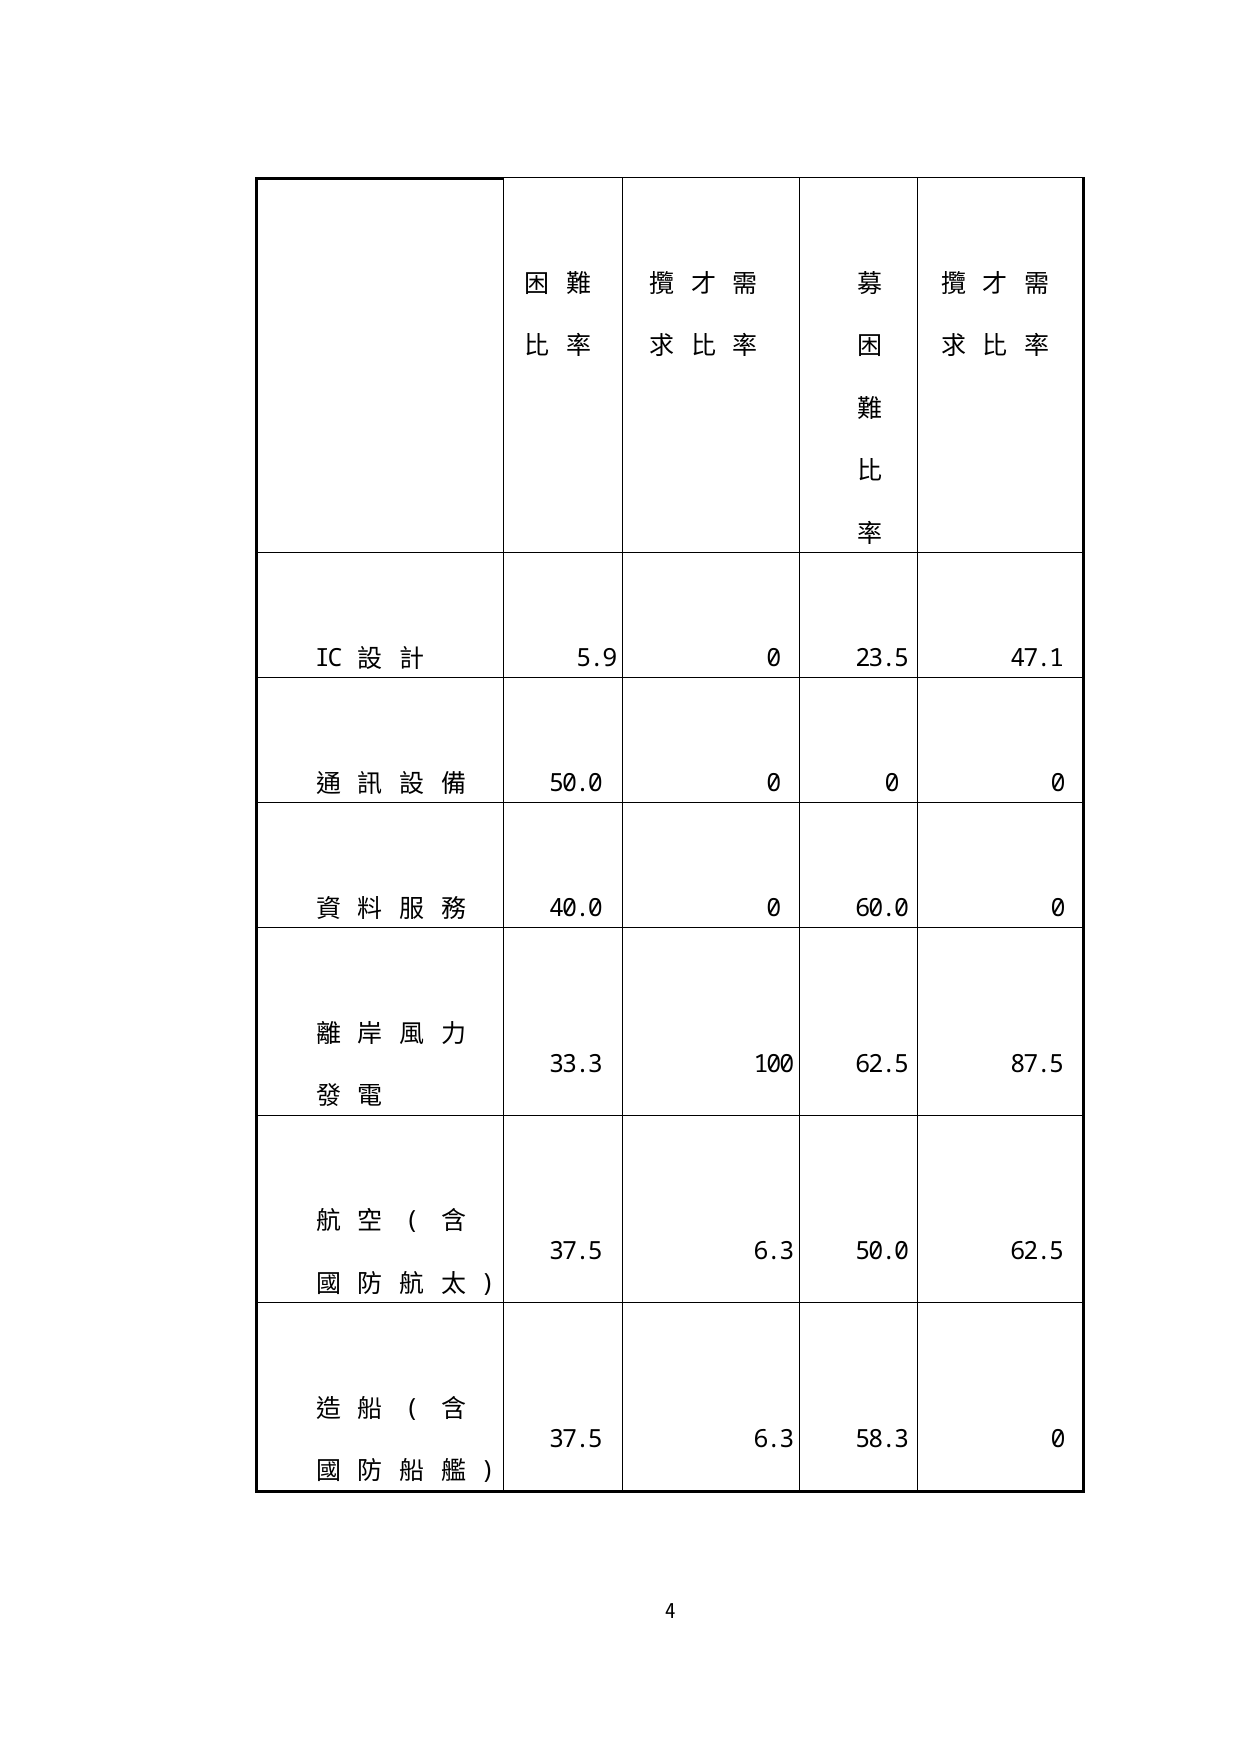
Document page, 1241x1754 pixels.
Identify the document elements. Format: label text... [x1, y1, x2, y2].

table_cell IC設計 [258, 553, 503, 677]
table_cell 0 [623, 803, 799, 927]
table_cell 離岸風力發電 [258, 928, 503, 1115]
table_cell 47.1 [918, 553, 1082, 677]
table_cell 0 [623, 678, 799, 802]
table_cell 攬才需求比率 [918, 178, 1082, 552]
table_cell 37.5 [504, 1116, 622, 1302]
table_cell 100 [623, 928, 799, 1115]
table_cell 造船(含國防船艦) [258, 1303, 503, 1490]
table_cell 40.0 [504, 803, 622, 927]
table_cell 33.3 [504, 928, 622, 1115]
table_cell 0 [918, 1303, 1082, 1490]
table_cell 23.5 [800, 553, 917, 677]
table_cell 0 [918, 678, 1082, 802]
table_cell 募困難比率 [800, 178, 917, 552]
table_cell 0 [800, 678, 917, 802]
table_cell 航空(含國防航太) [258, 1116, 503, 1302]
table_cell 37.5 [504, 1303, 622, 1490]
table_cell 通訊設備 [258, 678, 503, 802]
table_cell 87.5 [918, 928, 1082, 1115]
table_cell 0 [918, 803, 1082, 927]
table_cell 6.3 [623, 1303, 799, 1490]
table_cell 50.0 [800, 1116, 917, 1302]
table_header [258, 180, 503, 552]
table_cell 攬才需求比率 [623, 178, 799, 552]
table_cell 6.3 [623, 1116, 799, 1302]
table_cell 50.0 [504, 678, 622, 802]
table_cell 0 [623, 553, 799, 677]
table_cell 58.3 [800, 1303, 917, 1490]
table_cell 62.5 [800, 928, 917, 1115]
table_cell 資料服務 [258, 803, 503, 927]
table_cell 60.0 [800, 803, 917, 927]
table_cell 5.9 [504, 553, 622, 677]
table_cell 62.5 [918, 1116, 1082, 1302]
table_cell 困難比率 [504, 178, 622, 552]
